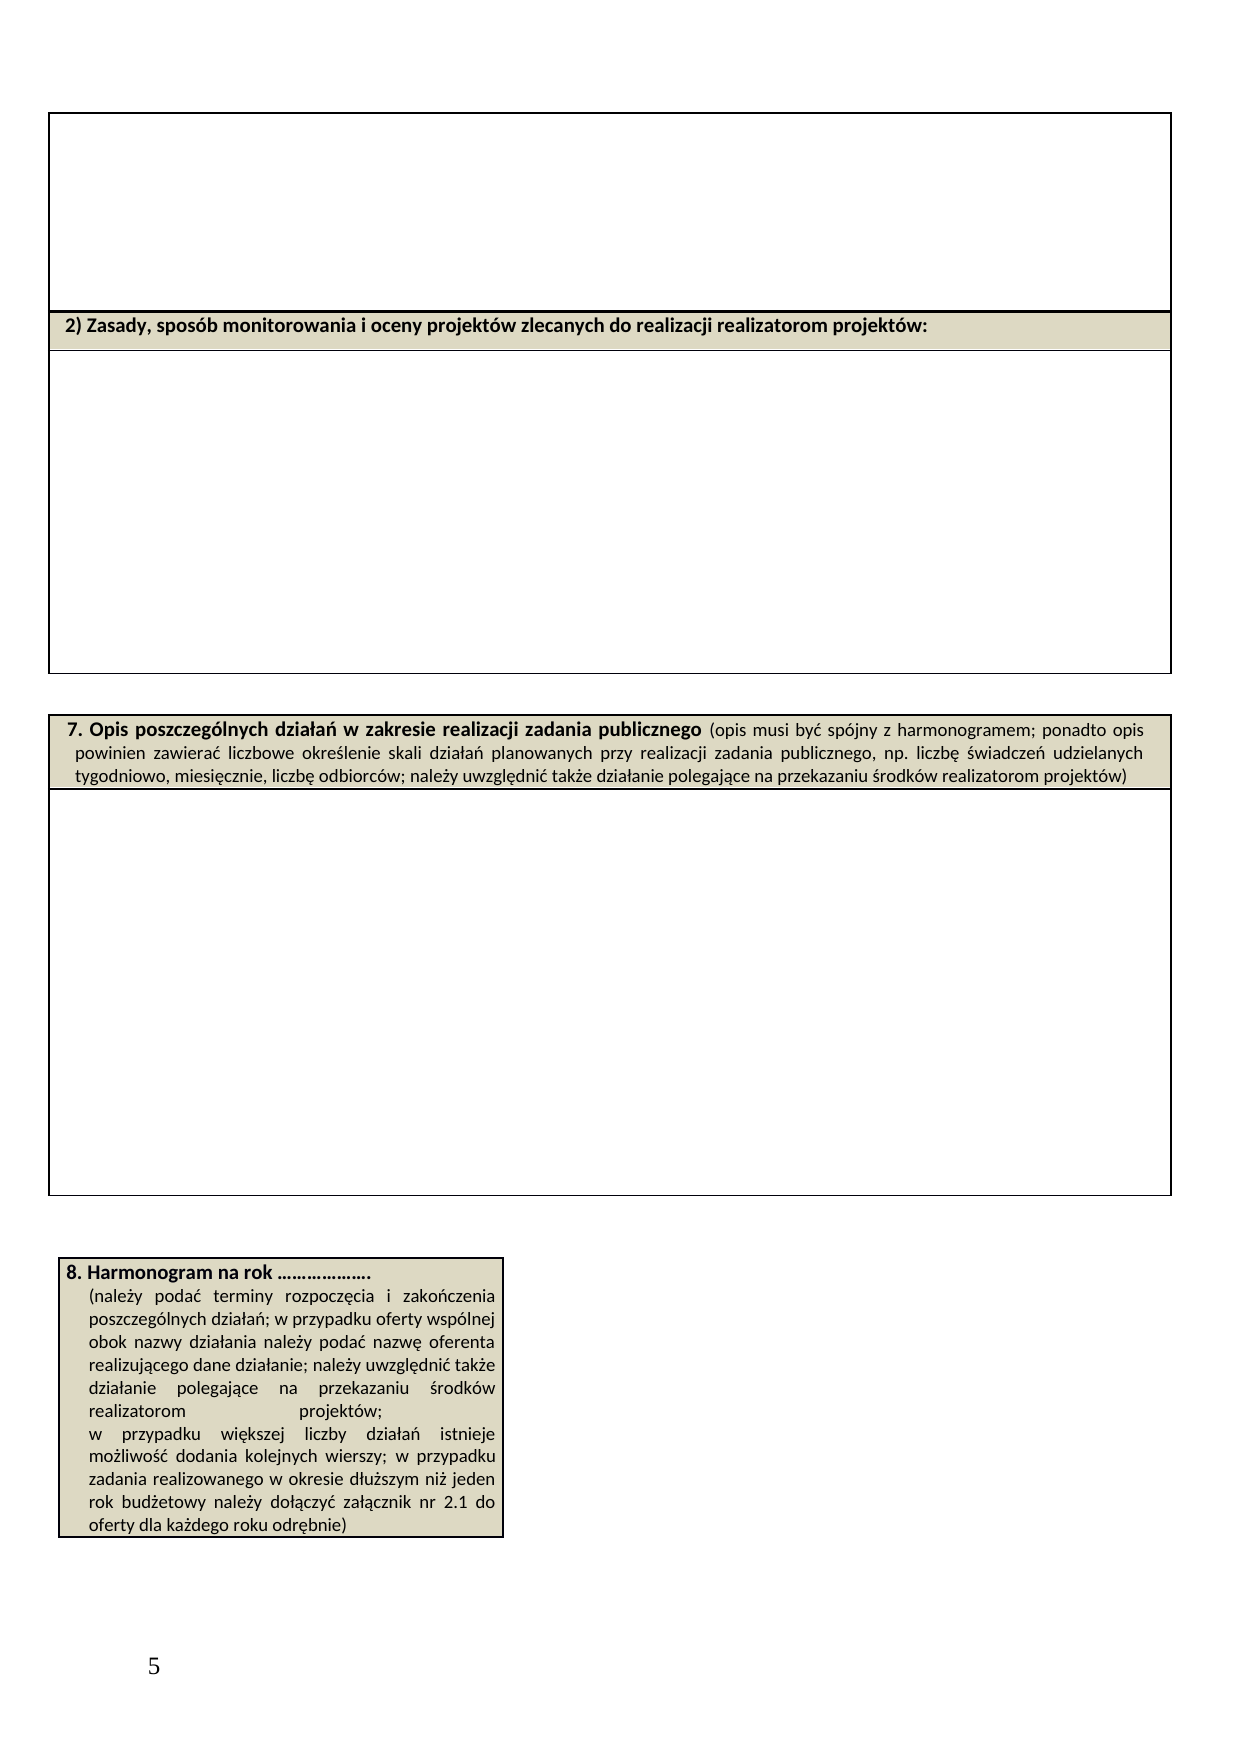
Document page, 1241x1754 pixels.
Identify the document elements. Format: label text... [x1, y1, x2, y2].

table_header 7. Opis poszczególnych działań w zakresie realizacji zadania publicznego (opis musi być spójny z harmonogramem; ponadto opis powinien zawierać liczbowe określenie skali działań planowanych przy realizacji zadania publicznego, np. liczbę świadczeń udzielanych tygodniowo, miesięcznie, liczbę odbiorców; należy uwzględnić także działanie polegające na przekazaniu środków realizatorom projektów) [50, 716, 1170, 787]
table_cell [50, 114, 1170, 310]
table_cell [50, 790, 1170, 1195]
table_cell [50, 351, 1170, 672]
table_cell 2) Zasady, sposób monitorowania i oceny projektów zlecanych do realizacji realizatorom projektów: [50, 313, 1170, 349]
table_header 8. Harmonogram na rok ………………. (należy podać terminy rozpoczęcia i zakończenia poszczególnych działań; w przypadku oferty wspólnej obok nazwy działania należy podać nazwę oferenta realizującego dane działanie; należy uwzględnić także działanie polegające na przekazaniu środków realizatorom projektów; w przypadku większej liczby działań istnieje możliwość dodania kolejnych wierszy; w przypadku zadania realizowanego w okresie dłuższym niż jeden rok budżetowy należy dołączyć załącznik nr 2.1 do oferty dla każdego roku odrębnie) [60, 1259, 502, 1536]
